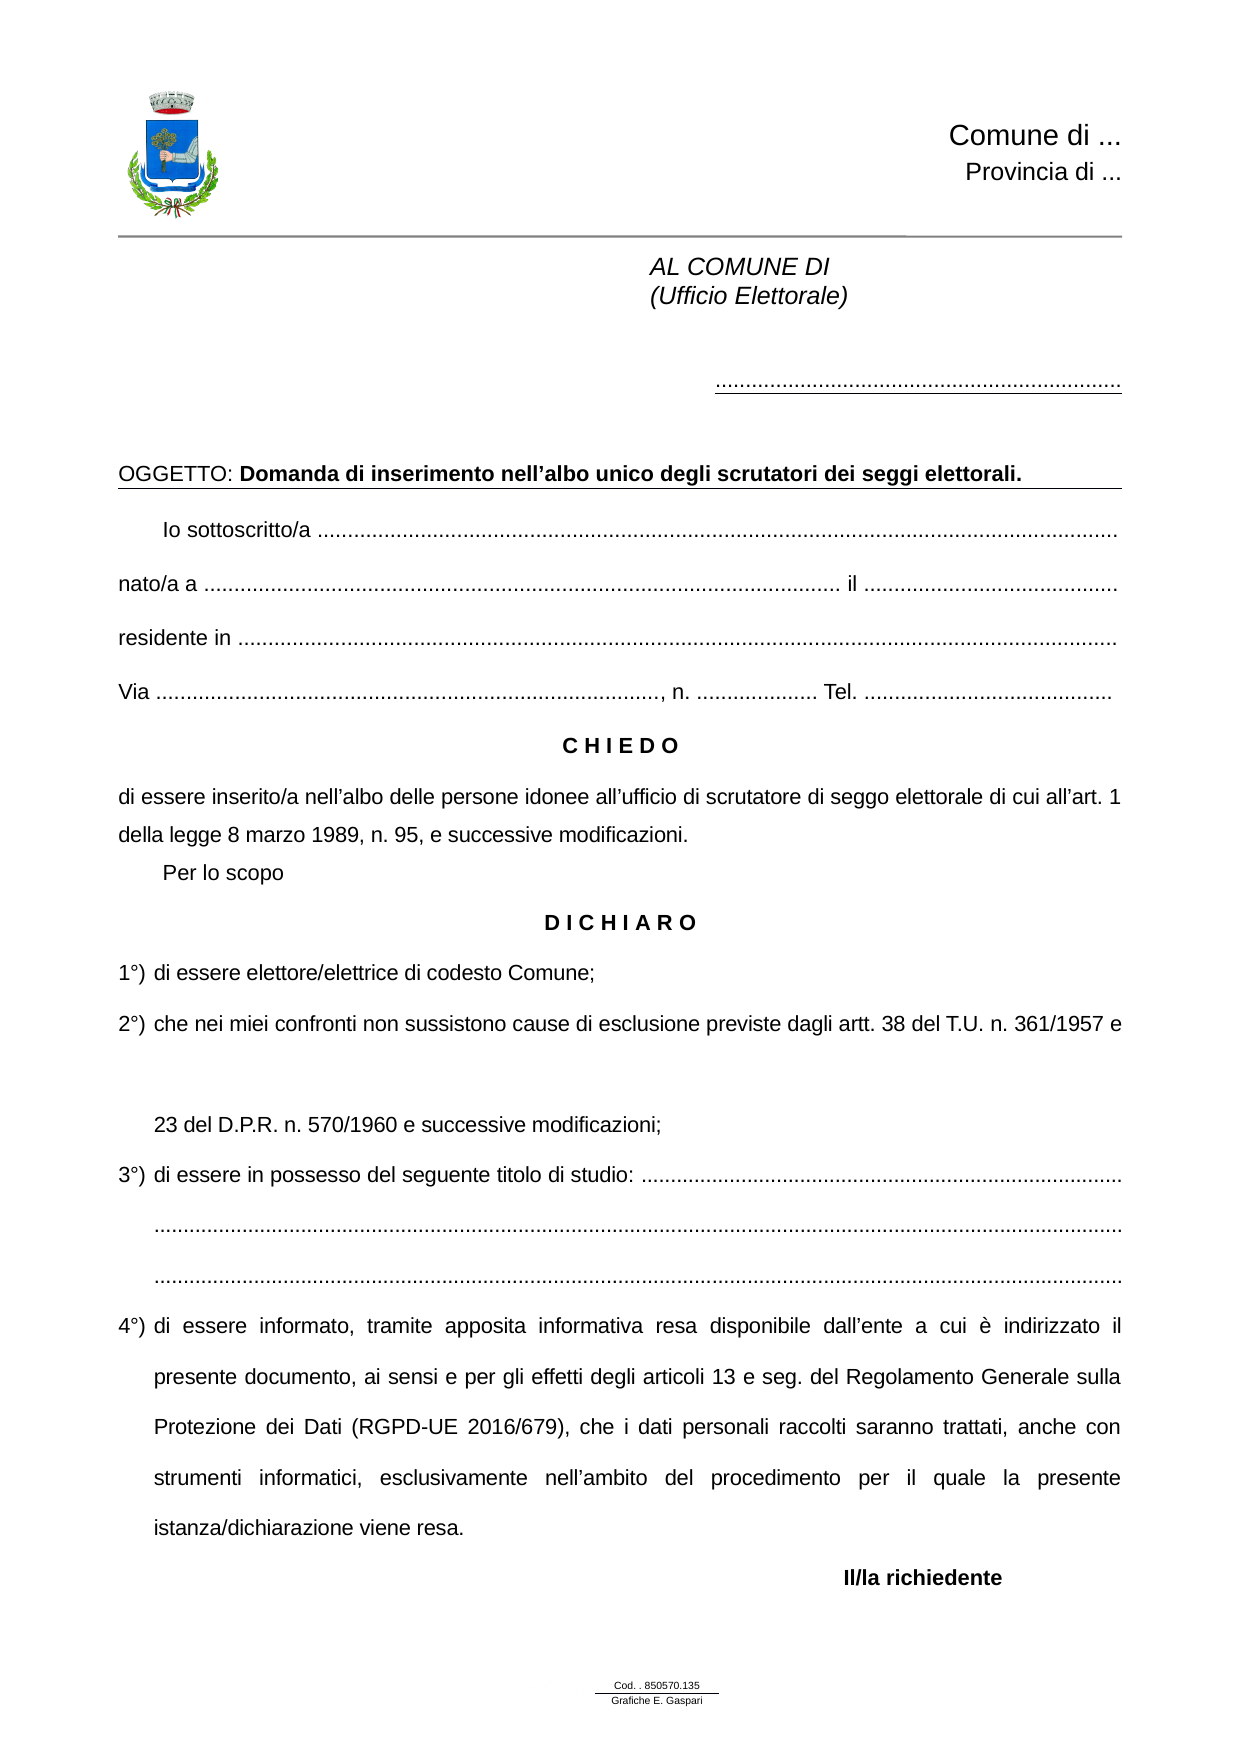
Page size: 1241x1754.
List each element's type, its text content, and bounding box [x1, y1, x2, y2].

text Provincia di ... [224, 157, 1122, 185]
text Comune di ... [224, 118, 1122, 152]
text Il/la richiedente [709, 1565, 1122, 1591]
text Io sottoscritto/a .................................................................................................................................... nato/a a ......................................................................................................... il .......................................... residente in ................................................................................................................................................. Via ..................................................................................., n. .................... Tel. ......................................... [118, 514, 1122, 705]
text 2°) che nei miei confronti non sussistono cause di esclusione previste dagli artt. 38 del T.U. n. 361/1957 e 23 del D.P.R. n. 570/1960 e successive modificazioni; [118, 1011, 1122, 1137]
text (Ufficio Elettorale) [118, 281, 1122, 310]
text ................................................................... [715, 364, 1122, 393]
text di essere inserito/a nell’albo delle persone idonee all’ufficio di scrutatore di seggo elettorale di cui all’art. 1 della legge 8 marzo 1989, n. 95, e successive modificazioni. [118, 784, 1122, 847]
text 1°) di essere elettore/elettrice di codesto Comune; [118, 960, 1122, 986]
picture [122, 87, 224, 219]
text 4°) di essere informato, tramite apposita informativa resa disponibile dall’ente a cui è indirizzato il presente documento, ai sensi e per gli effetti degli articoli 13 e seg. del Regolamento Generale sulla Protezione dei Dati (RGPD-UE 2016/679), che i dati personali raccolti saranno trattati, anche con strumenti informatici, esclusivamente nell’ambito del procedimento per il quale la presente istanza/dichiarazione viene resa. [118, 1313, 1122, 1540]
text DICHIARO [118, 910, 1122, 935]
text CHIEDO [118, 733, 1122, 759]
text 3°) di essere in possesso del seguente titolo di studio: .................................................................................. ..................................................................................................................................................................... ..................................................................................................................................................................... [118, 1162, 1122, 1288]
text Per lo scopo [118, 859, 1122, 885]
text OGGETTO: Domanda di inserimento nell’albo unico degli scrutatori dei seggi elettorali. [118, 461, 1122, 488]
text AL COMUNE DI [118, 252, 1122, 281]
